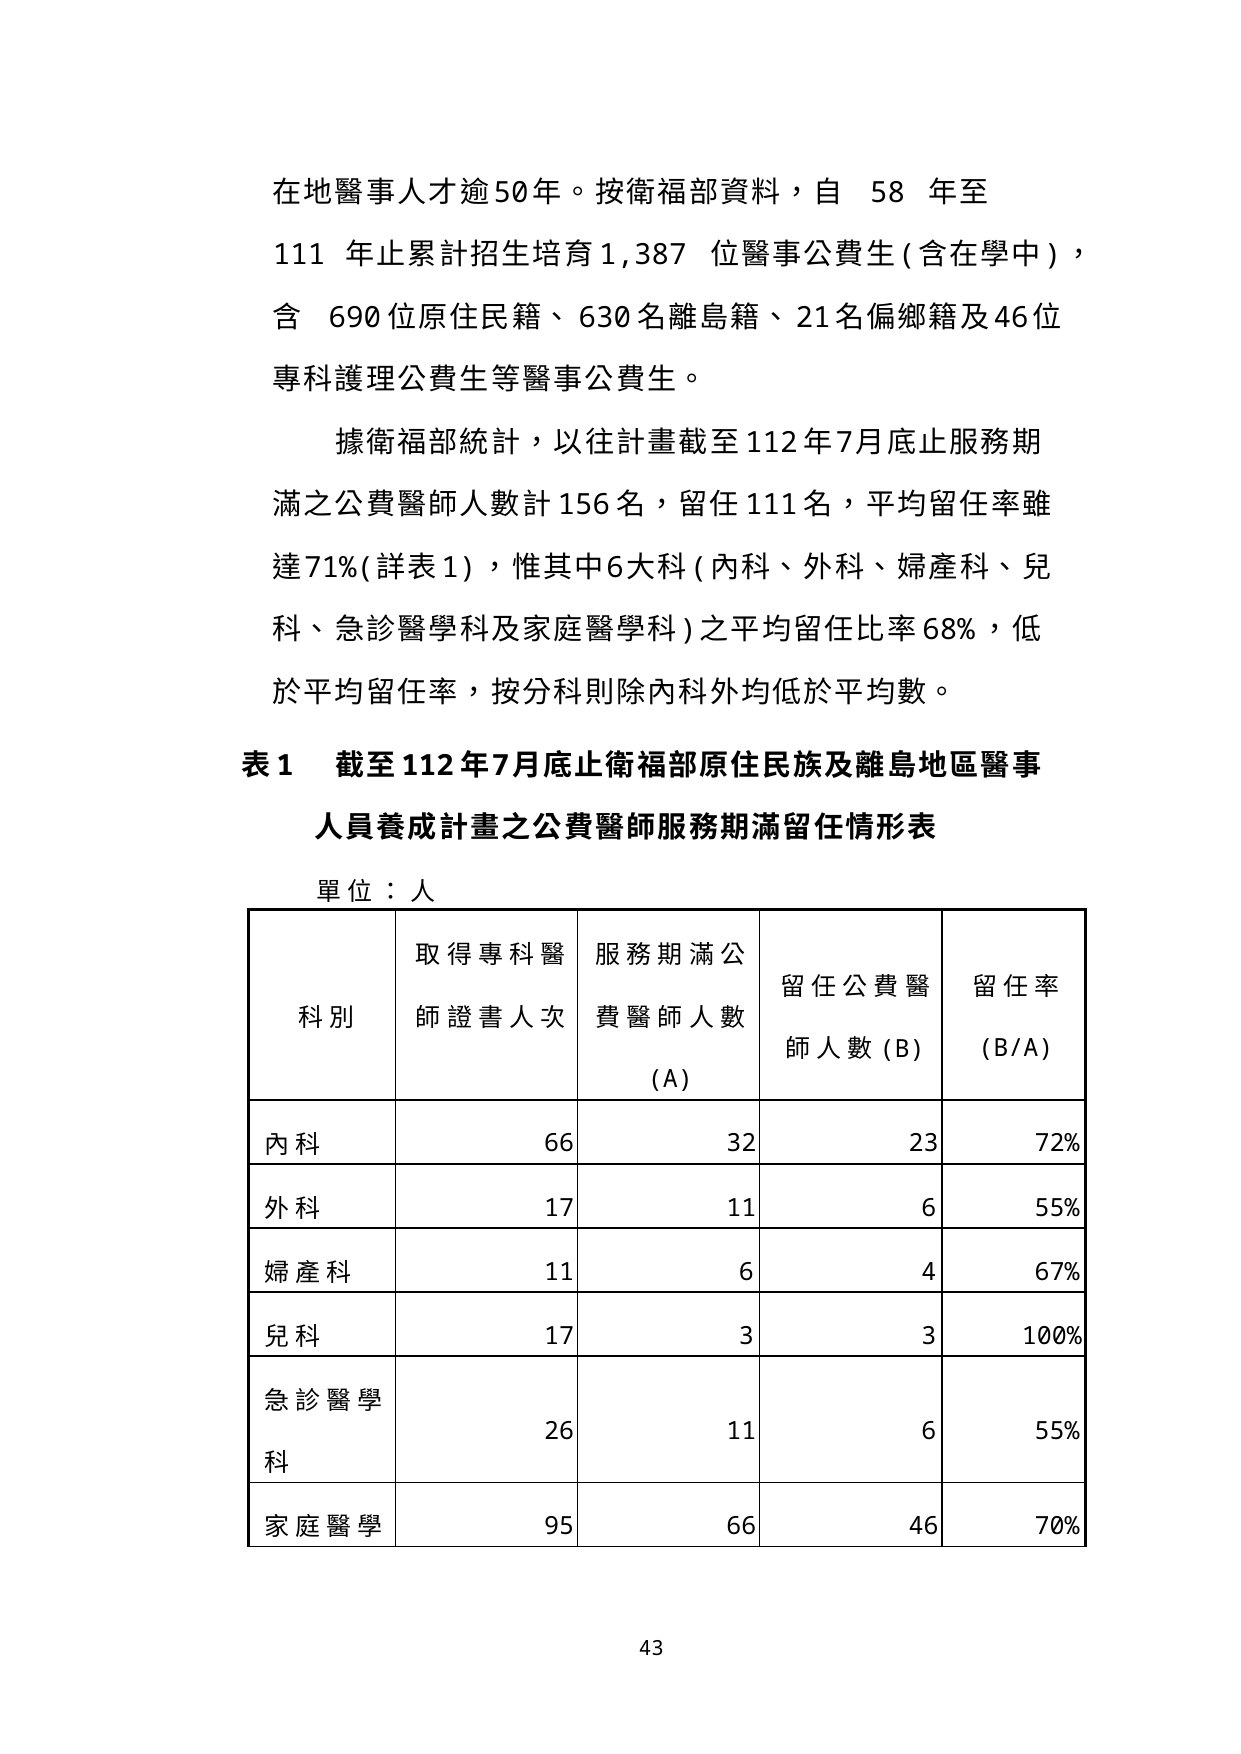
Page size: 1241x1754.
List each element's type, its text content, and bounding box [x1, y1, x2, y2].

table_cell 95 [396, 1483, 577, 1546]
table_cell 70% [943, 1483, 1084, 1546]
table_cell 6 [760, 1165, 941, 1227]
table_cell 55% [943, 1165, 1084, 1227]
table_cell 3 [578, 1293, 759, 1355]
table_cell 家庭醫學 [250, 1483, 395, 1546]
table_cell 11 [396, 1229, 577, 1291]
table_header 科別 [250, 911, 395, 1099]
table_cell 55% [943, 1357, 1084, 1482]
table_cell 26 [396, 1357, 577, 1482]
table_cell 46 [760, 1483, 941, 1546]
table_cell 17 [396, 1165, 577, 1227]
text 表1 截至112年7月底止衛福部原住民族及離島地區醫事人員養成計畫之公費醫師服務期滿留任情形表 單位：人 [235, 721, 1063, 908]
table_cell 3 [760, 1293, 941, 1355]
table_cell 兒科 [250, 1293, 395, 1355]
table_cell 4 [760, 1229, 941, 1291]
text 為強化原住民及離島地區在地醫事人才培育，改善醫療資源與醫事人力不足問題，政府培育原住民及離島地區在地醫事人才逾50年。按衛福部資料，自 58 年至 111 年止累計招生培育1,387 位醫事公費生(含在學中)，含 690位原住民籍、630名離島籍、21名偏鄉籍及46位專科護理公費生等醫事公費生。 [266, 148, 1063, 398]
table_cell 6 [760, 1357, 941, 1482]
table_header 服務期滿公費醫師人數(A) [578, 911, 759, 1099]
table_cell 11 [578, 1165, 759, 1227]
table_cell 外科 [250, 1165, 395, 1227]
table_header 留任公費醫師人數(B) [760, 911, 941, 1099]
table_cell 婦產科 [250, 1229, 395, 1291]
table_cell 100% [943, 1293, 1084, 1355]
table_cell 32 [578, 1101, 759, 1163]
text 據衛福部統計，以往計畫截至112年7月底止服務期滿之公費醫師人數計156名，留任111名，平均留任率雖達71%(詳表1)，惟其中6大科(內科、外科、婦產科、兒科、急診醫學科及家庭醫學科)之平均留任比率68%，低於平均留任率，按分科則除內科外均低於平均數。 [266, 398, 1063, 710]
table_header 留任率(B/A) [943, 911, 1084, 1099]
table_header 取得專科醫師證書人次 [396, 911, 577, 1099]
table_cell 67% [943, 1229, 1084, 1291]
table_cell 23 [760, 1101, 941, 1163]
table_cell 66 [578, 1483, 759, 1546]
table_cell 72% [943, 1101, 1084, 1163]
table_cell 11 [578, 1357, 759, 1482]
table_cell 6 [578, 1229, 759, 1291]
table_cell 內科 [250, 1101, 395, 1163]
table_cell 66 [396, 1101, 577, 1163]
table_cell 17 [396, 1293, 577, 1355]
table_cell 急診醫學科 [250, 1357, 395, 1482]
